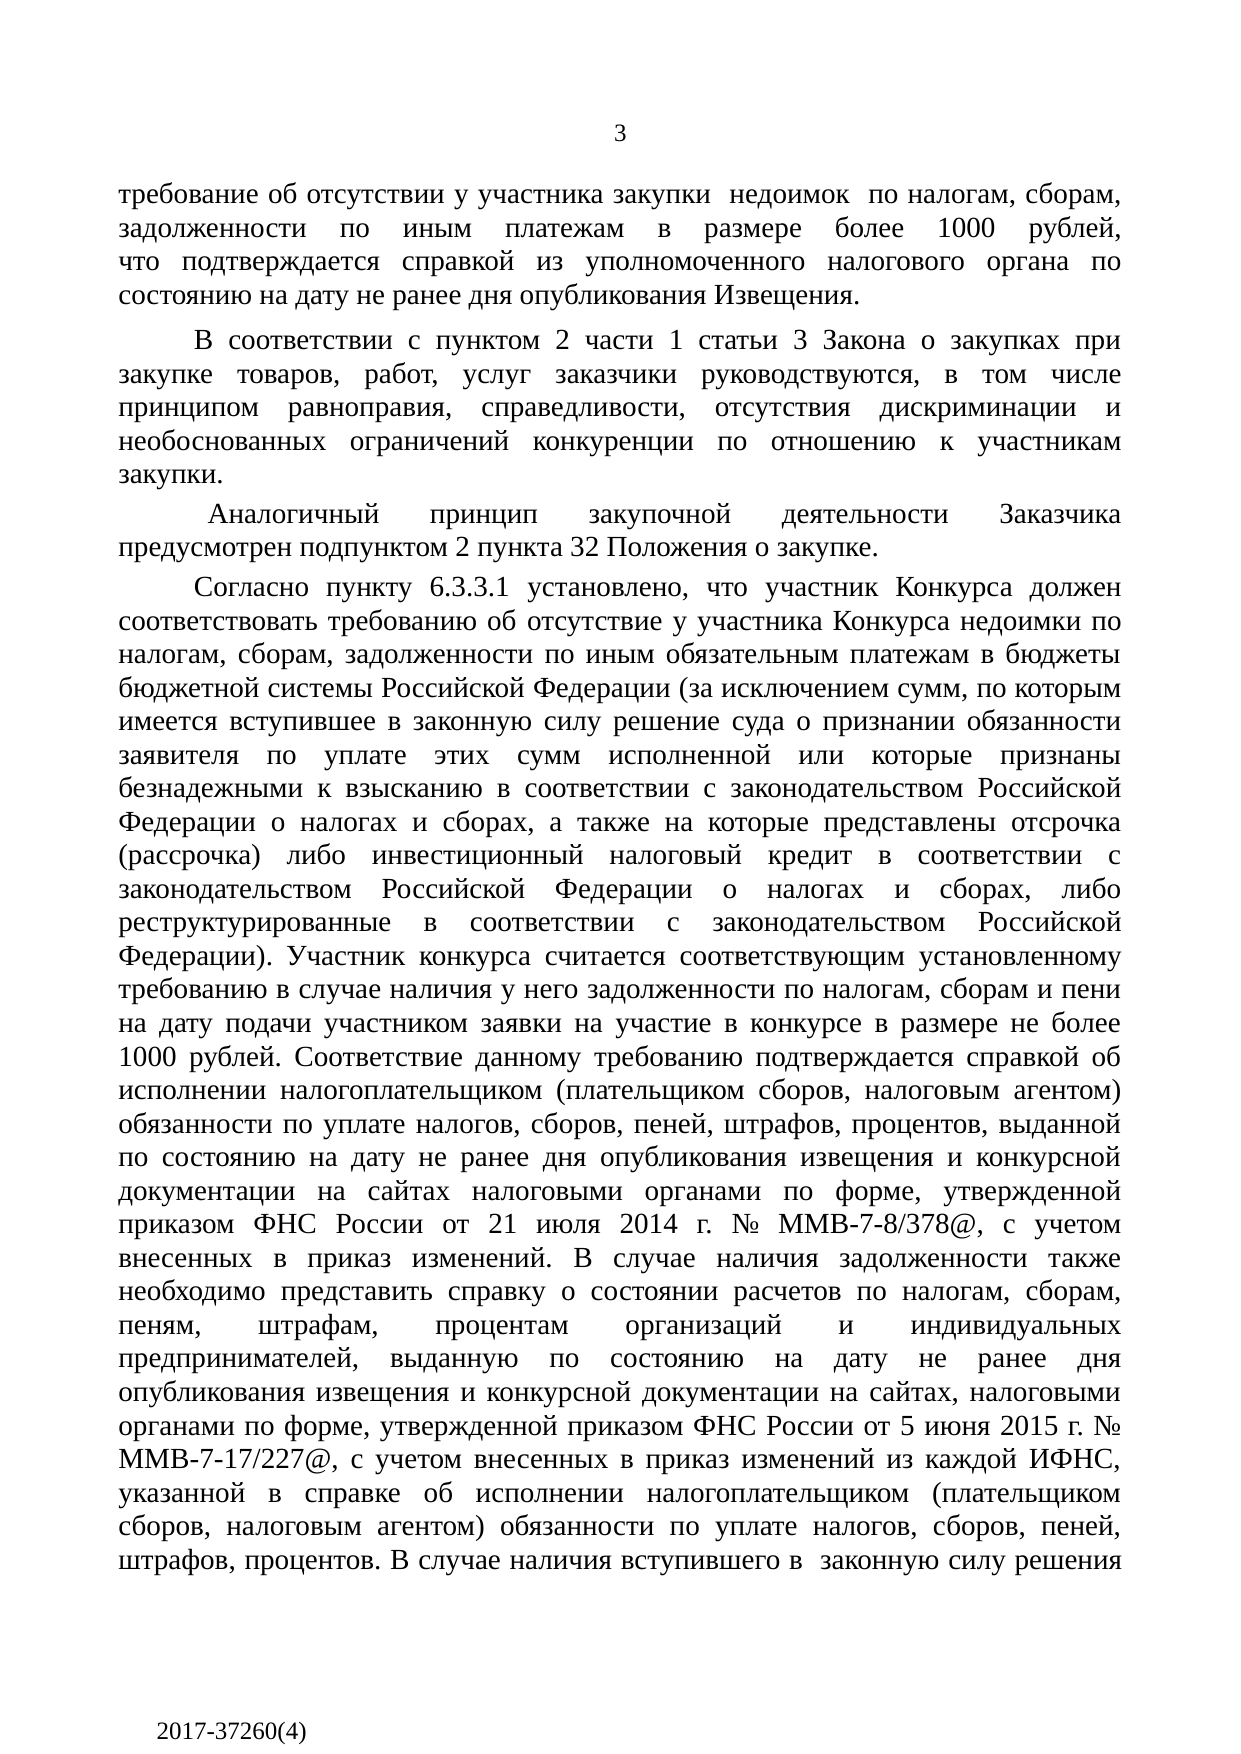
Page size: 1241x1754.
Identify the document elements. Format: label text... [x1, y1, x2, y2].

text Согласно пункту 6.3.3.1 установлено, что участник Конкурса должен соответствовать требованию об отсутствие у участника Конкурса недоимки по налогам, сборам, задолженности по иным обязательным платежам в бюджеты бюджетной системы Российской Федерации (за исключением сумм, по которым имеется вступившее в законную силу решение суда о признании обязанности заявителя по уплате этих сумм исполненной или которые признаны безнадежными к взысканию в соответствии с законодательством Российской Федерации о налогах и сборах, а также на которые представлены отсрочка (рассрочка) либо инвестиционный налоговый кредит в соответствии с законодательством Российской Федерации о налогах и сборах, либо реструктурированные в соответствии с законодательством Российской Федерации). Участник конкурса считается соответствующим установленному требованию в случае наличия у него задолженности по налогам, сборам и пени на дату подачи участником заявки на участие в конкурсе в размере не более 1000 рублей. Соответствие данному требованию подтверждается справкой об исполнении налогоплательщиком (плательщиком сборов, налоговым агентом) обязанности по уплате налогов, сборов, пеней, штрафов, процентов, выданной по состоянию на дату не ранее дня опубликования извещения и конкурсной документации на сайтах налоговыми органами по форме, утвержденной приказом ФНС России от 21 июля 2014 г. № ММВ-7-8/378@, с учетом внесенных в приказ изменений. В случае наличия задолженности также необходимо представить справку о состоянии расчетов по налогам, сборам, пеням, штрафам, процентам организаций и индивидуальных предпринимателей, выданную по состоянию на дату не ранее дня опубликования извещения и конкурсной документации на сайтах, налоговыми органами по форме, утвержденной приказом ФНС России от 5 июня 2015 г. № ММВ-7-17/227@, с учетом внесенных в приказ изменений из каждой ИФНС, указанной в справке об исполнении налогоплательщиком (плательщиком сборов, налоговым агентом) обязанности по уплате налогов, сборов, пеней, штрафов, процентов. В случае наличия вступившего в законную силу решения [118, 569, 1122, 1575]
text Аналогичный принцип закупочной деятельности Заказчика предусмотрен подпунктом 2 пункта 32 Положения о закупке. [118, 496, 1122, 563]
text требование об отсутствии у участника закупки недоимок по налогам, сборам, задолженности по иным платежам в размере более 1000 рублей, что подтверждается справкой из уполномоченного налогового органа по состоянию на дату не ранее дня опубликования Извещения. [118, 176, 1122, 311]
text В соответствии с пунктом 2 части 1 статьи 3 Закона о закупках при закупке товаров, работ, услуг заказчики руководствуются, в том числе принципом равноправия, справедливости, отсутствия дискриминации и необоснованных ограничений конкуренции по отношению к участникам закупки. [118, 322, 1122, 490]
